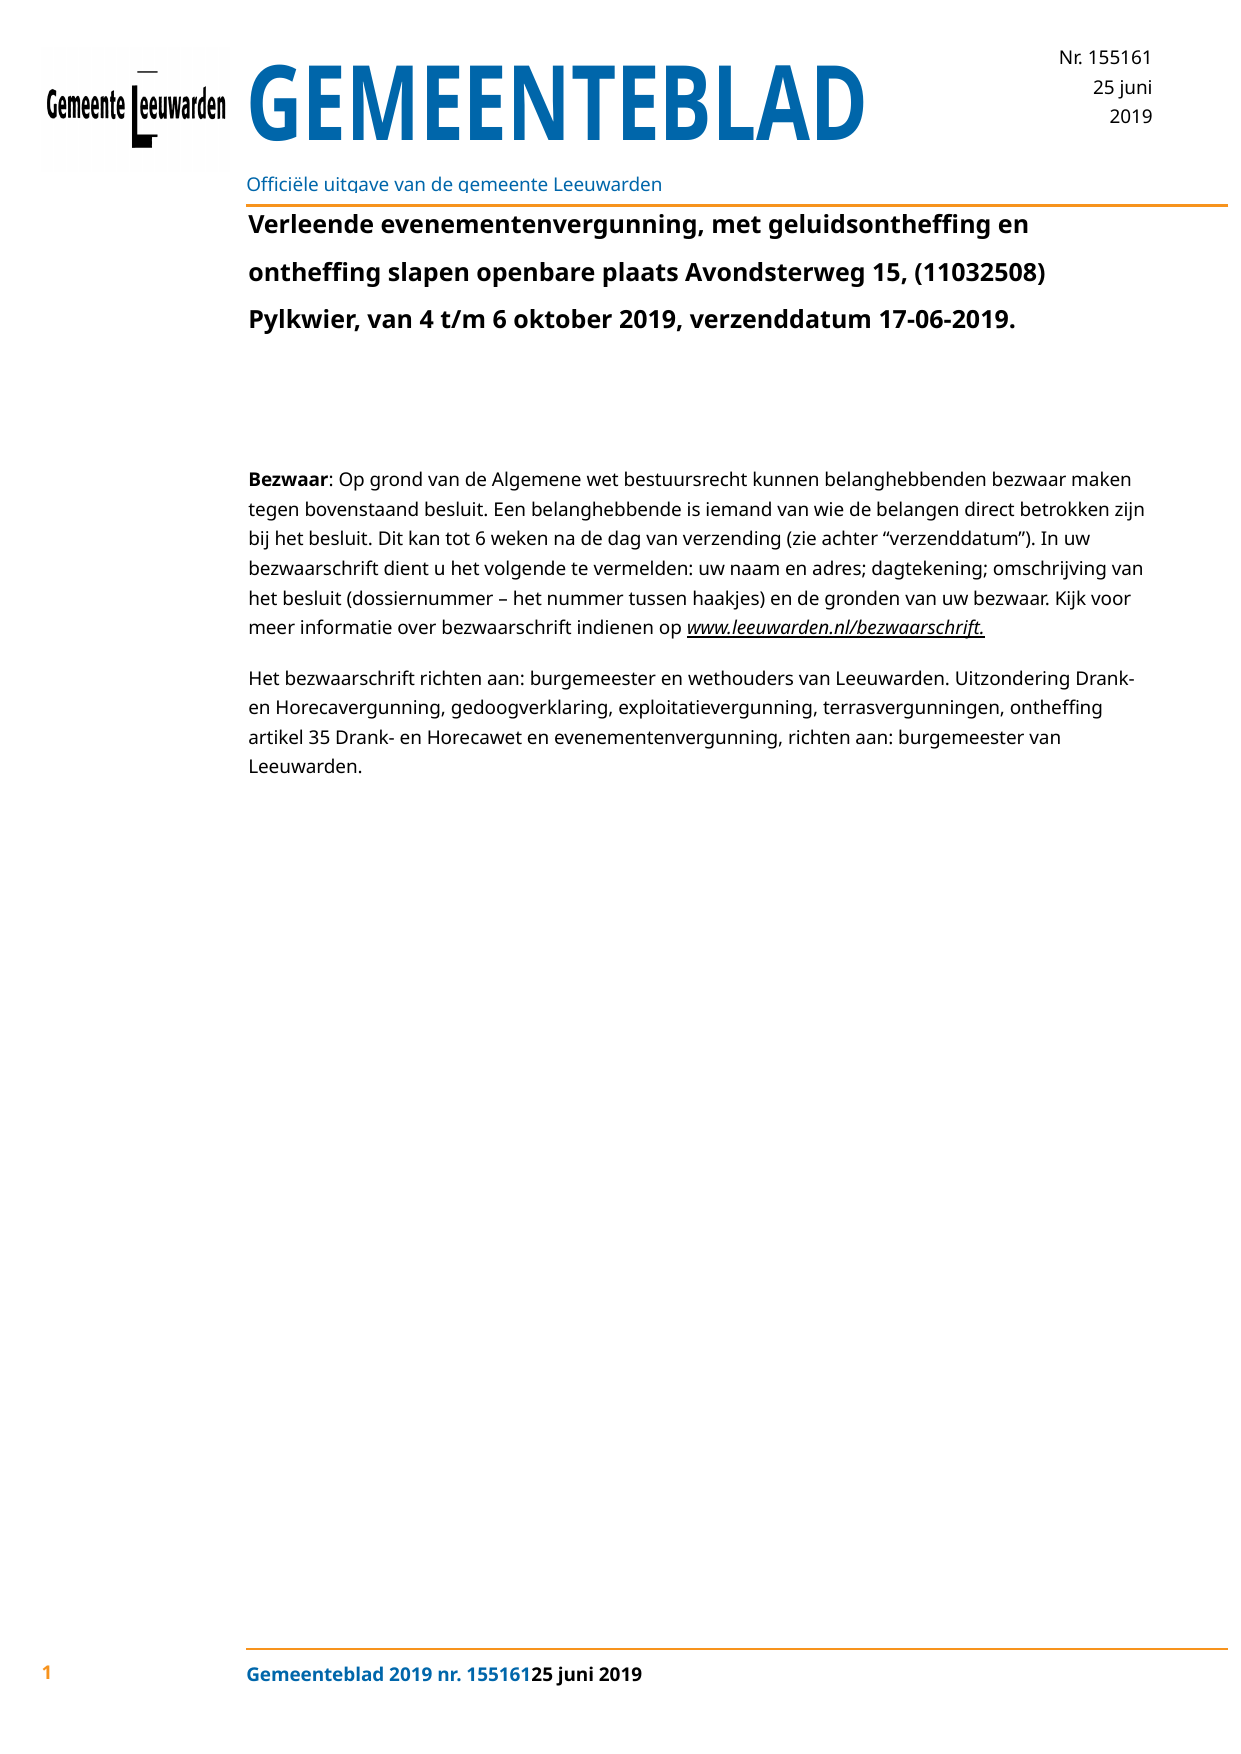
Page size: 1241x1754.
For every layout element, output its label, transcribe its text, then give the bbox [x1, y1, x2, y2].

picture [41, 47, 231, 172]
text Bezwaar: Op grond van de Algemene wet bestuursrecht kunnen belanghebbenden bezwaar maken tegen bovenstaand besluit. Een belanghebbende is iemand van wie de belangen direct betrokken zijn bij het besluit. Dit kan tot 6 weken na de dag van verzending (zie achter “verzenddatum”). In uw bezwaarschrift dient u het volgende te vermelden: uw naam en adres; dagtekening; omschrijving van het besluit (dossiernummer – het nummer tussen haakjes) en de gronden van uw bezwaar. Kijk voor meer informatie over bezwaarschrift indienen op www.leeuwarden.nl/bezwaarschrift. [248, 466, 1152, 640]
text Verleende evenementenvergunning, met geluidsontheffing en ontheffing slapen openbare plaats Avondsterweg 15, (11032508) Pylkwier, van 4 t/m 6 oktober 2019, verzenddatum 17-06-2019. [248, 207, 1152, 336]
text Het bezwaarschrift richten aan: burgemeester en wethouders van Leeuwarden. Uitzondering Drank- en Horecavergunning, gedoogverklaring, exploitatievergunning, terrasvergunningen, ontheffing artikel 35 Drank- en Horecawet en evenementenvergunning, richten aan: burgemeester van Leeuwarden. [248, 665, 1152, 779]
